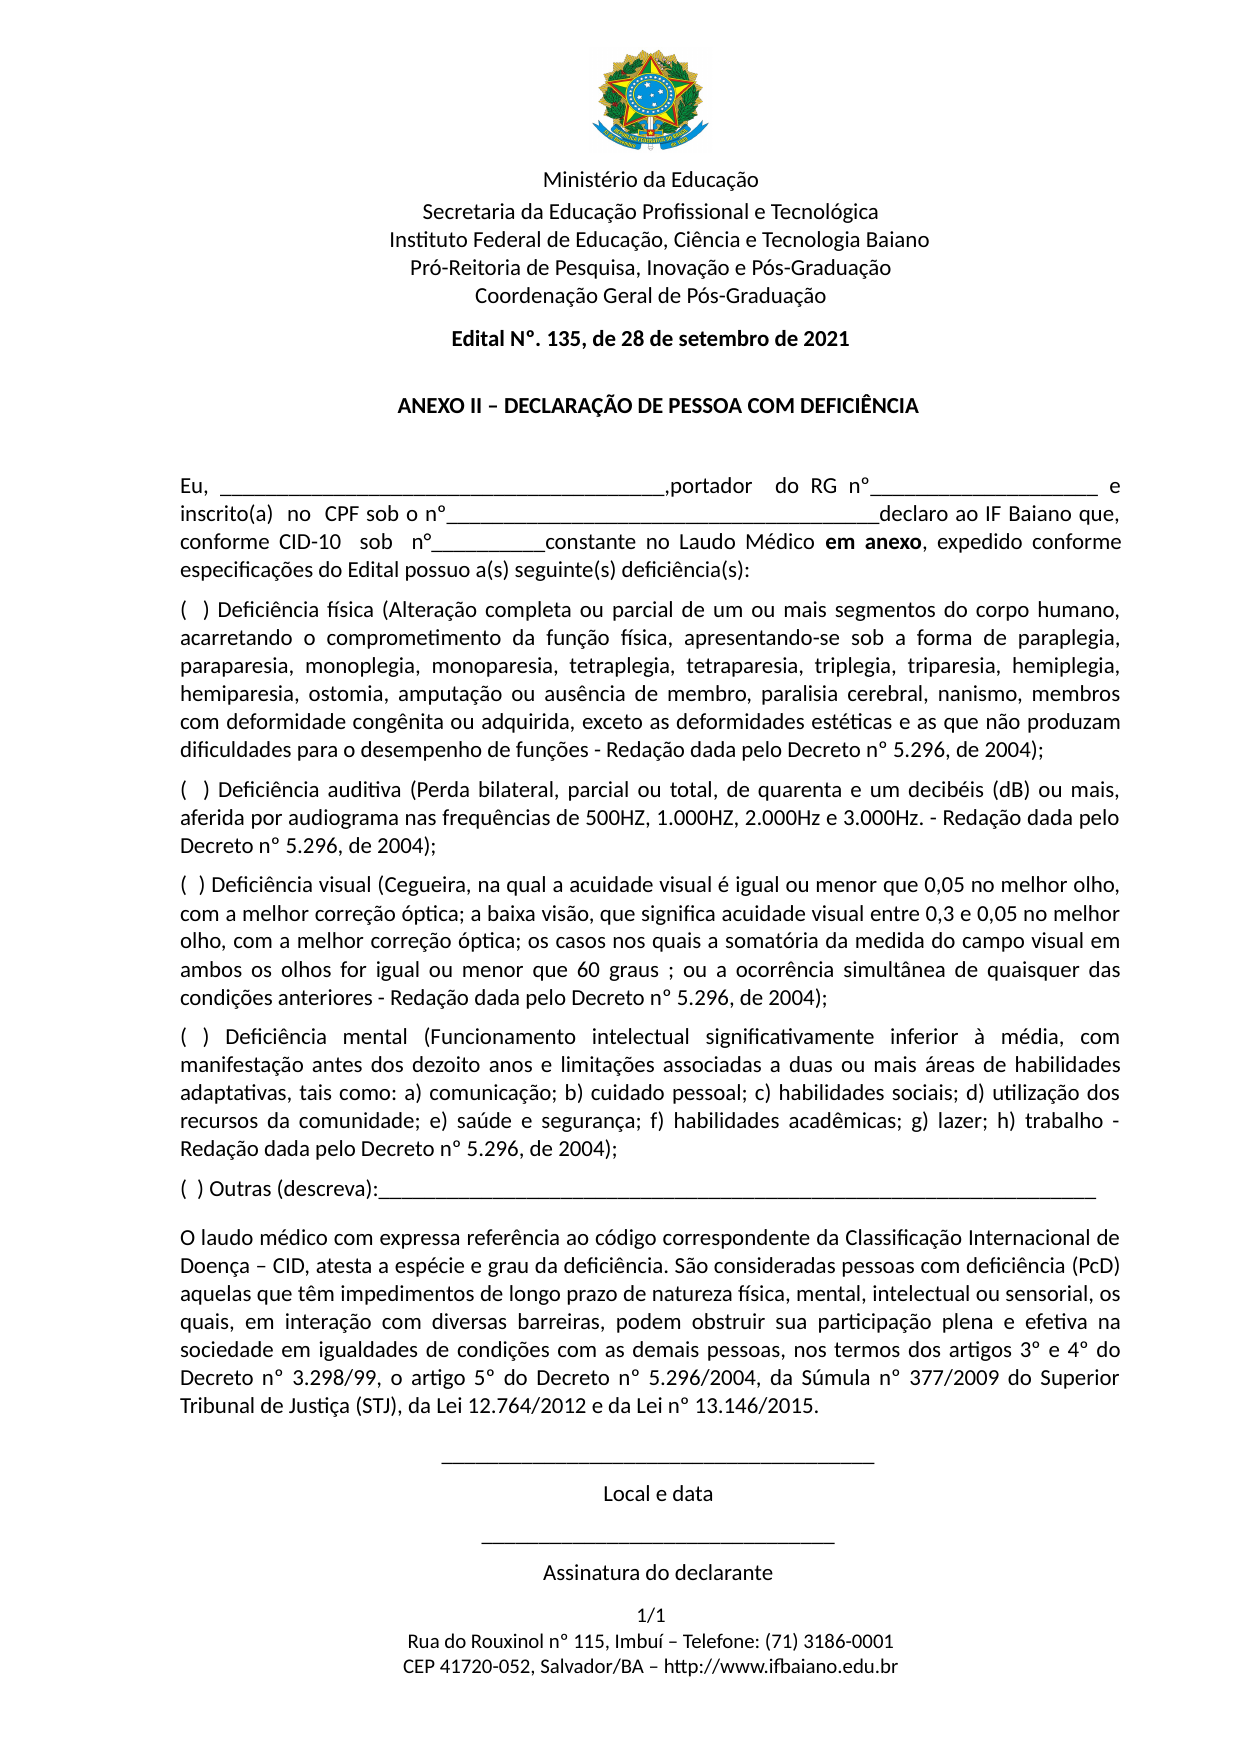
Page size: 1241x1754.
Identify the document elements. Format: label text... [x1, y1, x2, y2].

text ( ) Deficiência mental (Funcionamento intelectual significativamente inferior à média, com manifestação antes dos dezoito anos e limitações associadas a duas ou mais áreas de habilidades adaptativas, tais como: a) comunicação; b) cuidado pessoal; c) habilidades sociais; d) utilização dos recursos da comunidade; e) saúde e segurança; f) habilidades acadêmicas; g) lazer; h) trabalho - Redação dada pelo Decreto nº 5.296, de 2004); [180, 1022, 1122, 1163]
text ANEXO II – DECLARAÇÃO DE PESSOA COM DEFICIÊNCIA [194, 391, 1122, 419]
text _______________________________ [194, 1519, 1122, 1547]
text Instituto Federal de Educação, Ciência e Tecnologia Baiano [197, 225, 1122, 253]
text ( ) Deficiência auditiva (Perda bilateral, parcial ou total, de quarenta e um decibéis (dB) ou mais, aferida por audiograma nas frequências de 500HZ, 1.000HZ, 2.000Hz e 3.000Hz. - Redação dada pelo Decreto nº 5.296, de 2004); [180, 775, 1122, 859]
text Secretaria da Educação Profissional e Tecnológica [180, 197, 1122, 225]
text Local e data [194, 1479, 1122, 1507]
text O laudo médico com expressa referência ao código correspondente da Classificação Internacional de Doença – CID, atesta a espécie e grau da deficiência. São consideradas pessoas com deficiência (PcD) aquelas que têm impedimentos de longo prazo de natureza física, mental, intelectual ou sensorial, os quais, em interação com diversas barreiras, podem obstruir sua participação plena e efetiva na sociedade em igualdades de condições com as demais pessoas, nos termos dos artigos 3º e 4º do Decreto nº 3.298/99, o artigo 5º do Decreto nº 5.296/2004, da Súmula nº 377/2009 do Superior Tribunal de Justiça (STJ), da Lei 12.764/2012 e da Lei nº 13.146/2015. [180, 1223, 1122, 1419]
text Pró-Reitoria de Pesquisa, Inovação e Pós-Graduação [180, 253, 1122, 281]
text Assinatura do declarante [194, 1558, 1122, 1587]
text Eu, _______________________________________,portador do RG nº____________________ e inscrito(a) no CPF sob o nº______________________________________declaro ao IF Baiano que, conforme CID-10 sob n°__________constante no Laudo Médico em anexo, expedido conforme especificações do Edital possuo a(s) seguinte(s) deficiência(s): [180, 471, 1122, 583]
text ( ) Deficiência visual (Cegueira, na qual a acuidade visual é igual ou menor que 0,05 no melhor olho, com a melhor correção óptica; a baixa visão, que significa acuidade visual entre 0,3 e 0,05 no melhor olho, com a melhor correção óptica; os casos nos quais a somatória da medida do campo visual em ambos os olhos for igual ou menor que 60 graus ; ou a ocorrência simultânea de quaisquer das condições anteriores - Redação dada pelo Decreto nº 5.296, de 2004); [180, 871, 1122, 1011]
text Ministério da Educação [180, 165, 1122, 193]
text Coordenação Geral de Pós-Graduação [180, 281, 1122, 309]
text ( ) Deficiência física (Alteração completa ou parcial de um ou mais segmentos do corpo humano, acarretando o comprometimento da função física, apresentando-se sob a forma de paraplegia, paraparesia, monoplegia, monoparesia, tetraplegia, tetraparesia, triplegia, triparesia, hemiplegia, hemiparesia, ostomia, amputação ou ausência de membro, paralisia cerebral, nanismo, membros com deformidade congênita ou adquirida, exceto as deformidades estéticas e as que não produzam dificuldades para o desempenho de funções - Redação dada pelo Decreto nº 5.296, de 2004); [180, 595, 1122, 763]
text ______________________________________ [194, 1439, 1122, 1467]
text ( ) Outras (descreva):_______________________________________________________________ [180, 1174, 1122, 1202]
text Edital Nº. 135, de 28 de setembro de 2021 [180, 324, 1122, 353]
